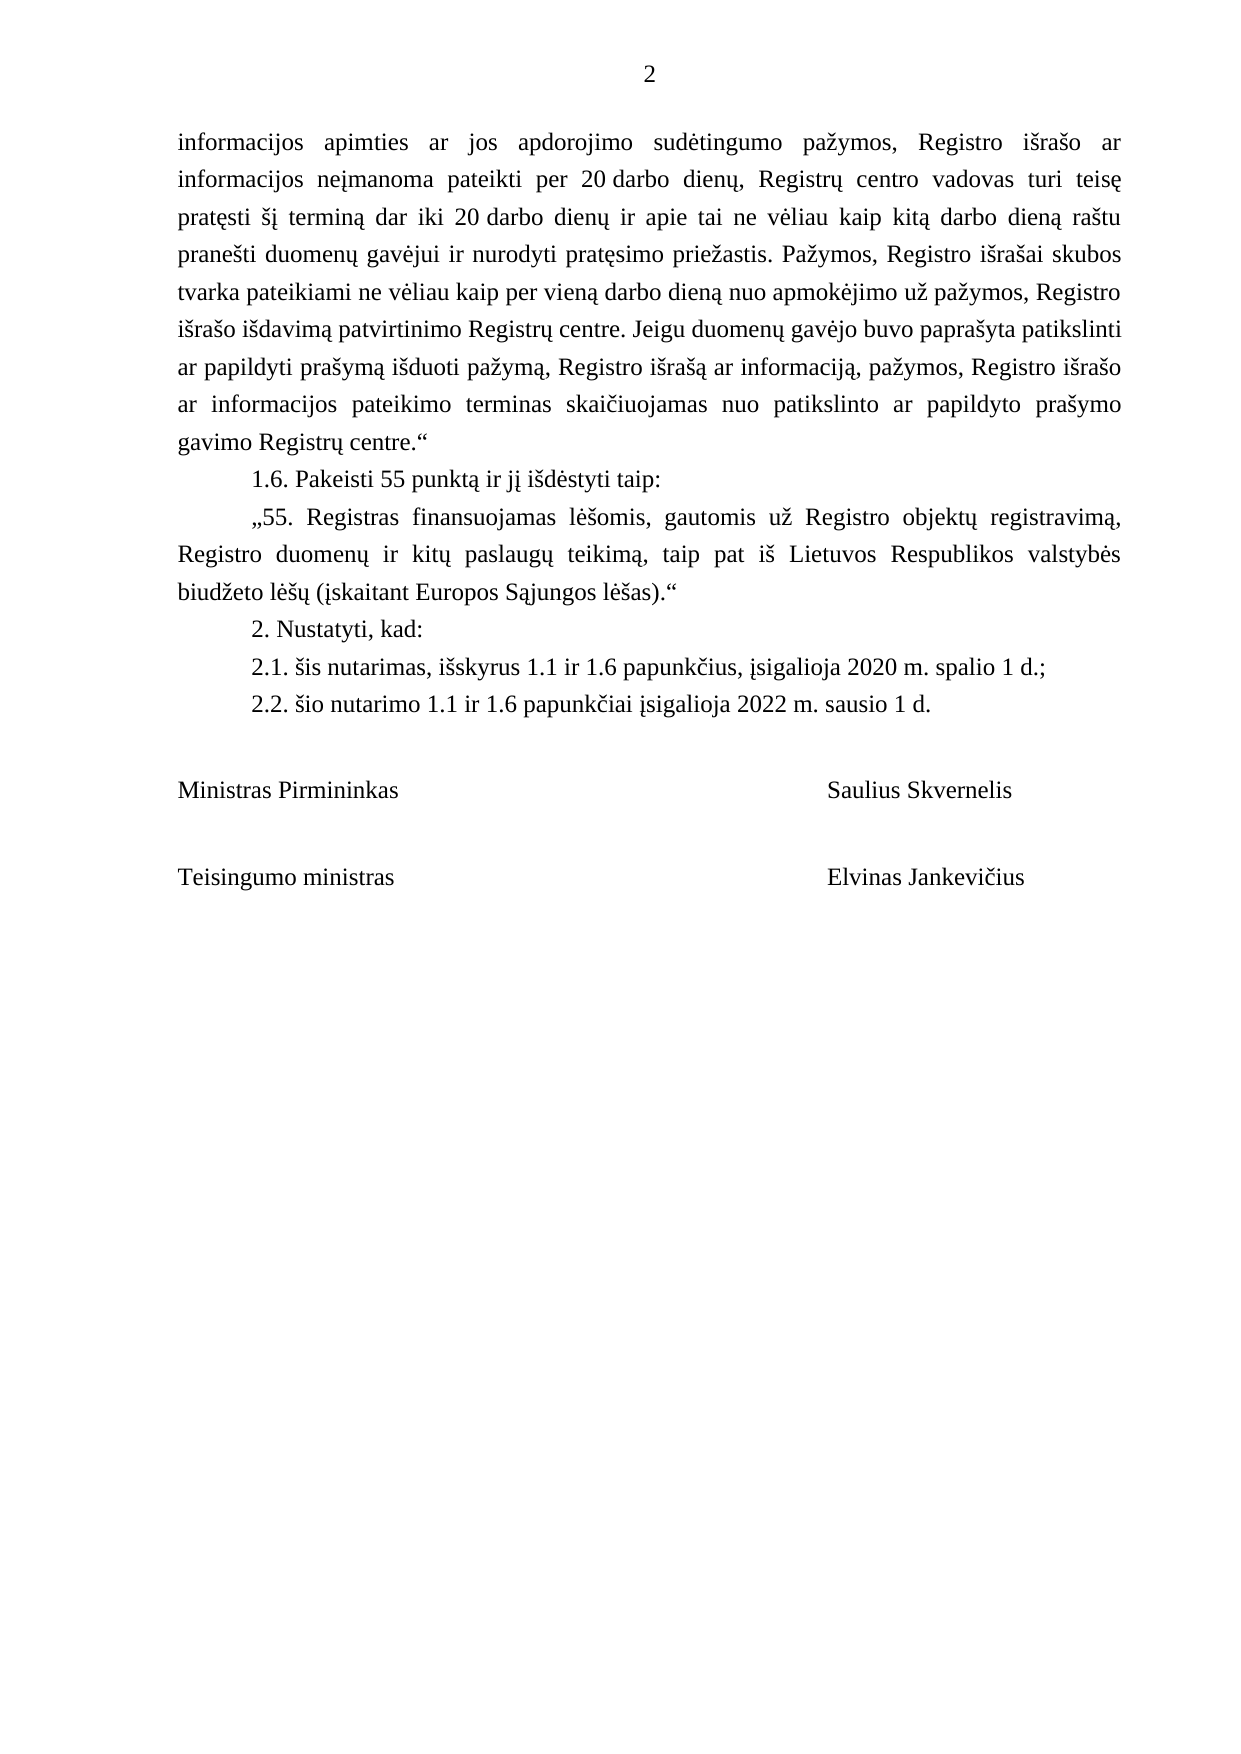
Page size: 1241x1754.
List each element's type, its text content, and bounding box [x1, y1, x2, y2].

text 2. Nustatyti, kad: [177, 606, 1122, 643]
text informacijos apimties ar jos apdorojimo sudėtingumo pažymos, Registro išrašo ar informacijos neįmanoma pateikti per 20 darbo dienų, Registrų centro vadovas turi teisę pratęsti šį terminą dar iki 20 darbo dienų ir apie tai ne vėliau kaip kitą darbo dieną raštu pranešti duomenų gavėjui ir nurodyti pratęsimo priežastis. Pažymos, Registro išrašai skubos tvarka pateikiami ne vėliau kaip per vieną darbo dieną nuo apmokėjimo už pažymos, Registro išrašo išdavimą patvirtinimo Registrų centre. Jeigu duomenų gavėjo buvo paprašyta patikslinti ar papildyti prašymą išduoti pažymą, Registro išrašą ar informaciją, pažymos, Registro išrašo ar informacijos pateikimo terminas skaičiuojamas nuo patikslinto ar papildyto prašymo gavimo Registrų centre.“ [177, 118, 1122, 456]
text „55. Registras finansuojamas lėšomis, gautomis už Registro objektų registravimą, Registro duomenų ir kitų paslaugų teikimą, taip pat iš Lietuvos Respublikos valstybės biudžeto lėšų (įskaitant Europos Sąjungos lėšas).“ [177, 493, 1122, 606]
text 1.6. Pakeisti 55 punktą ir jį išdėstyti taip: [177, 456, 1122, 493]
text 2.2. šio nutarimo 1.1 ir 1.6 papunkčiai įsigalioja 2022 m. sausio 1 d. [177, 681, 1122, 718]
text Teisingumo ministras Elvinas Jankevičius [177, 862, 1122, 891]
text 2.1. šis nutarimas, išskyrus 1.1 ir 1.6 papunkčius, įsigalioja 2020 m. spalio 1 d.; [177, 643, 1122, 681]
text Ministras Pirmininkas Saulius Skvernelis [177, 776, 1122, 804]
